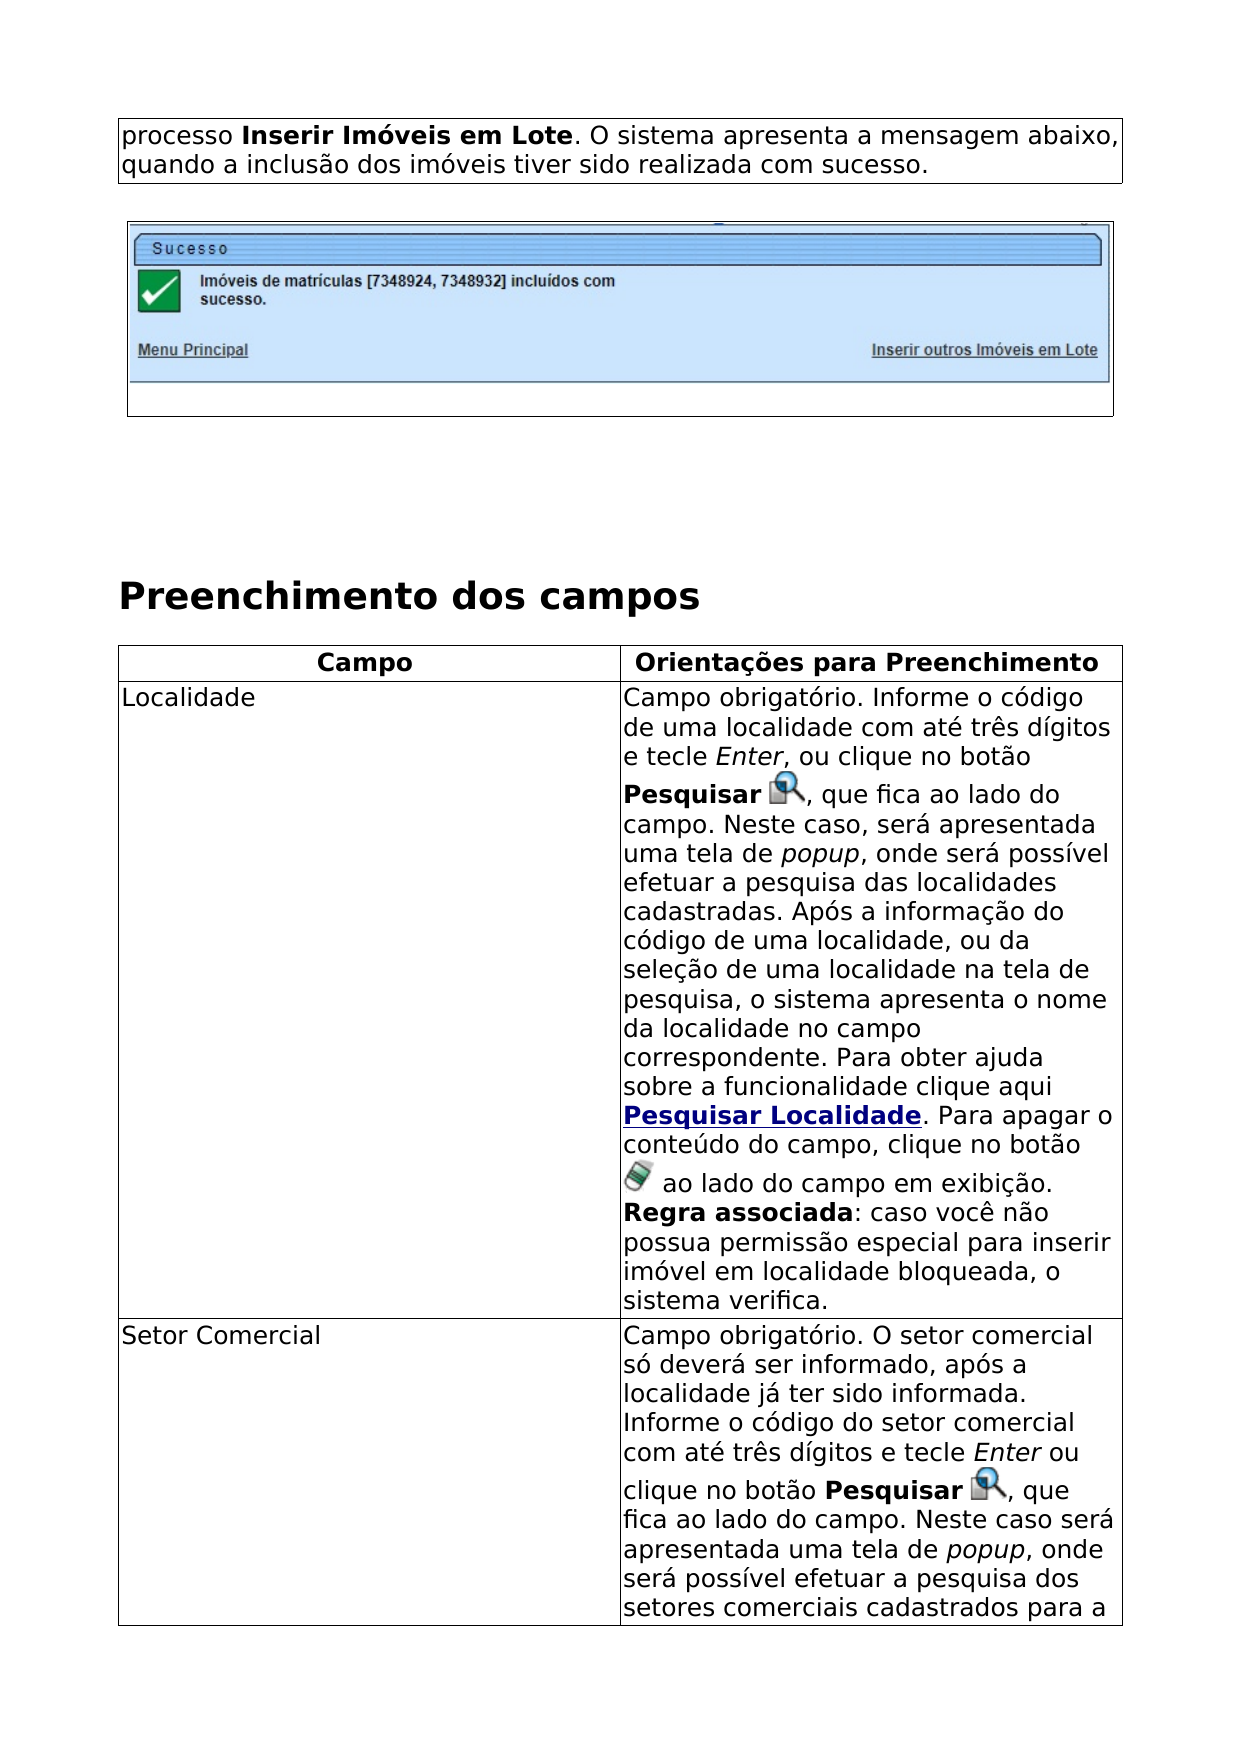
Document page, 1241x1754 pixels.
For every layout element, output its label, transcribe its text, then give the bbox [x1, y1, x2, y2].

table_cell Localidade [119, 682, 620, 1318]
table_cell Campo obrigatório. O setor comercial só deverá ser informado, após a localidade já ter sido informada. Informe o código do setor comercial com até três dígitos e tecle Enter ou clique no botão Pesquisar , que fica ao lado do campo. Neste caso será apresentada uma tela de popup, onde será possível efetuar a pesquisa dos setores comerciais cadastrados para a [621, 1319, 1122, 1625]
picture [622, 1159, 655, 1193]
table_cell Setor Comercial [119, 1319, 620, 1625]
subtitle Preenchimento dos campos [118, 574, 1122, 618]
table_header [128, 222, 1113, 416]
picture [129, 223, 1111, 384]
picture [769, 771, 806, 804]
table_header Campo [119, 646, 620, 681]
table_header Orientações para Preenchimento [621, 646, 1122, 681]
picture [970, 1467, 1007, 1500]
table_cell Campo obrigatório. Informe o código de uma localidade com até três dígitos e tecle Enter, ou clique no botão Pesquisar , que fica ao lado do campo. Neste caso, será apresentada uma tela de popup, onde será possível efetuar a pesquisa das localidades cadastradas. Após a informação do código de uma localidade, ou da seleção de uma localidade na tela de pesquisa, o sistema apresenta o nome da localidade no campo correspondente. Para obter ajuda sobre a funcionalidade clique aqui Pesquisar Localidade. Para apagar o conteúdo do campo, clique no botão ao lado do campo em exibição. Regra associada: caso você não possua permissão especial para inserir imóvel em localidade bloqueada, o sistema verifica. [621, 682, 1122, 1318]
table_header processo Inserir Imóveis em Lote. O sistema apresenta a mensagem abaixo, quando a inclusão dos imóveis tiver sido realizada com sucesso. [119, 119, 1122, 182]
